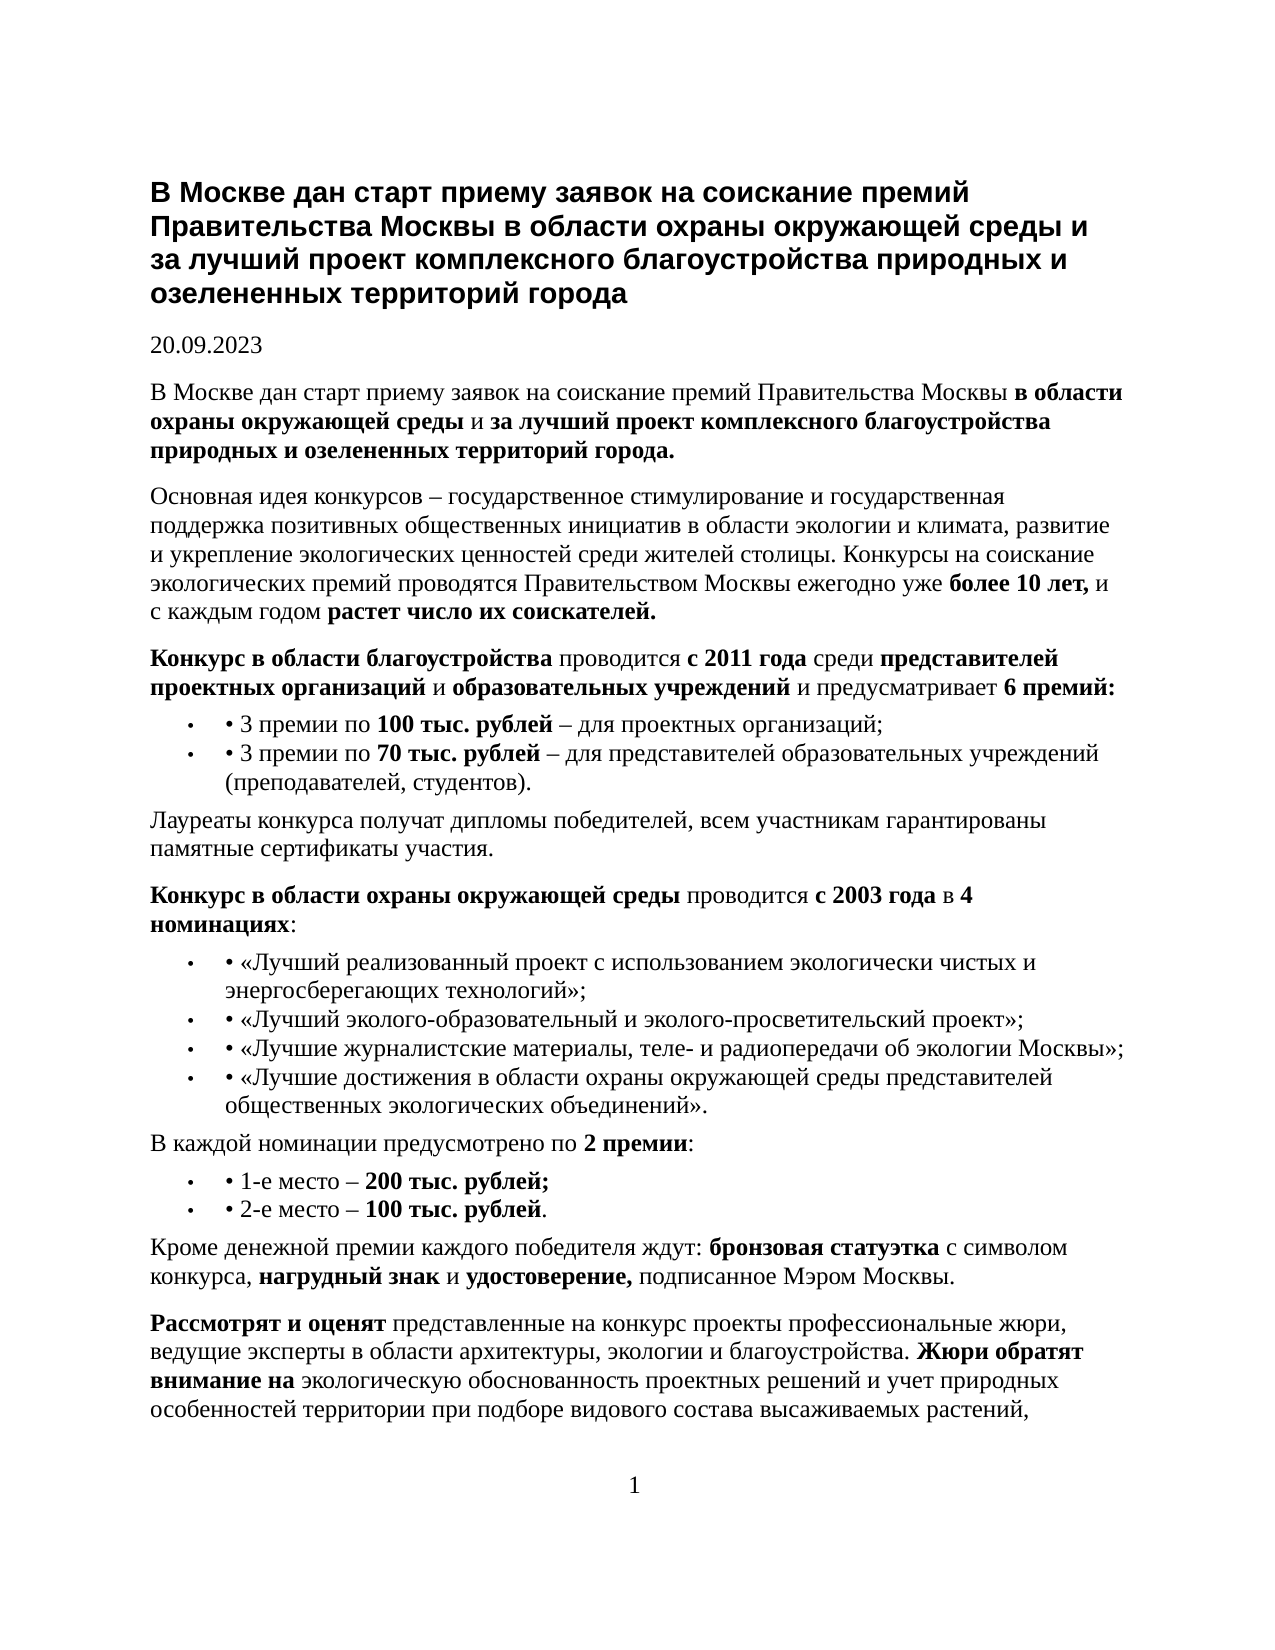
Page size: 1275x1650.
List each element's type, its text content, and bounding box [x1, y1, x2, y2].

list • 1-е место – 200 тыс. рублей; [187, 1166, 1125, 1194]
list • «Лучший реализованный проект с использованием экологически чистых и энергосберегающих технологий»; [187, 947, 1125, 1004]
subtitle В Москве дан старт приему заявок на соискание премий Правительства Москвы в области охраны окружающей среды и за лучший проект комплексного благоустройства природных и озелененных территорий города [150, 175, 1125, 309]
list • 3 премии по 70 тыс. рублей – для представителей образовательных учреждений (преподавателей, студентов). [187, 738, 1125, 796]
text 20.09.2023 [150, 331, 1125, 359]
text Конкурс в области благоустройства проводится с 2011 года среди представителей проектных организаций и образовательных учреждений и предусматривает 6 премий: [150, 643, 1125, 701]
text В каждой номинации предусмотрено по 2 премии: [150, 1128, 1125, 1157]
text Рассмотрят и оценят представленные на конкурс проекты профессиональные жюри, ведущие эксперты в области архитектуры, экологии и благоустройства. Жюри обратят внимание на экологическую обоснованность проектных решений и учет природных особенностей территории при подборе видового состава высаживаемых растений, [150, 1308, 1125, 1423]
list • «Лучшие достижения в области охраны окружающей среды представителей общественных экологических объединений». [187, 1062, 1125, 1119]
text Конкурс в области охраны окружающей среды проводится с 2003 года в 4 номинациях: [150, 880, 1125, 938]
text Основная идея конкурсов – государственное стимулирование и государственная поддержка позитивных общественных инициатив в области экологии и климата, развитие и укрепление экологических ценностей среди жителей столицы. Конкурсы на соискание экологических премий проводятся Правительством Москвы ежегодно уже более 10 лет, и с каждым годом растет число их соискателей. [150, 481, 1125, 625]
list • «Лучшие журналистские материалы, теле- и радиопередачи об экологии Москвы»; [187, 1033, 1125, 1062]
list • 2-е место – 100 тыс. рублей. [187, 1194, 1125, 1223]
list • «Лучший эколого-образовательный и эколого-просветительский проект»; [187, 1004, 1125, 1033]
text Лауреаты конкурса получат дипломы победителей, всем участникам гарантированы памятные сертификаты участия. [150, 805, 1125, 862]
list • 3 премии по 100 тыс. рублей – для проектных организаций; [187, 709, 1125, 738]
text В Москве дан старт приему заявок на соискание премий Правительства Москвы в области охраны окружающей среды и за лучший проект комплексного благоустройства природных и озелененных территорий города. [150, 377, 1125, 463]
text Кроме денежной премии каждого победителя ждут: бронзовая статуэтка с символом конкурса, нагрудный знак и удостоверение, подписанное Мэром Москвы. [150, 1232, 1125, 1290]
